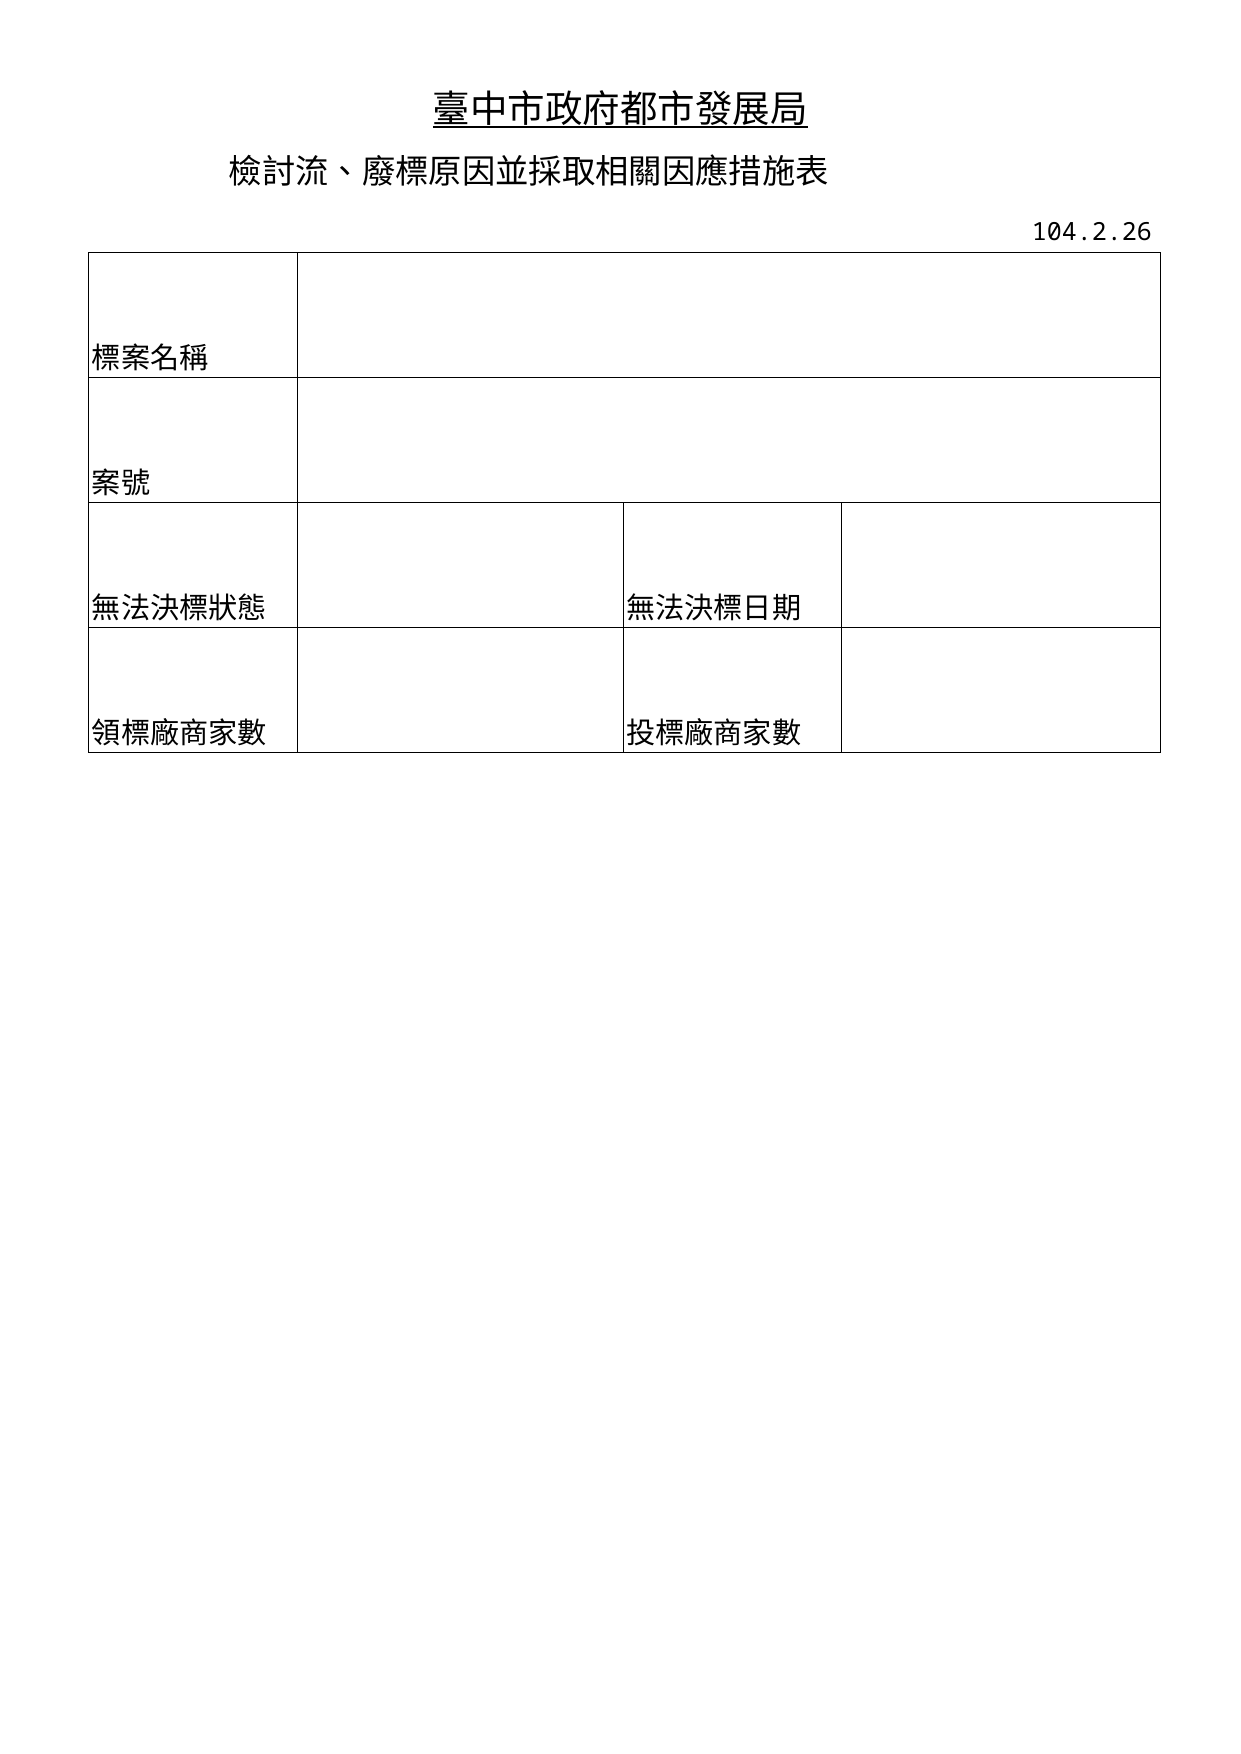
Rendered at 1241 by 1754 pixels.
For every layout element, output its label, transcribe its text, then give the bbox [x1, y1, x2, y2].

text 檢討流、廢標原因並採取相關因應措施表 [89, 127, 1152, 189]
table_cell [298, 503, 623, 627]
table_cell 領標廠商家數 [89, 628, 297, 752]
table_cell 無法決標狀態 [89, 503, 297, 627]
table_cell 無法決標日期 [624, 503, 841, 627]
table_cell [842, 628, 1160, 752]
table_header [298, 253, 1160, 377]
table_header 標案名稱 [89, 253, 297, 377]
table_cell [298, 378, 1160, 502]
text 104.2.26 [89, 189, 1152, 252]
table_cell [842, 503, 1160, 627]
text 臺中市政府都市發展局 [89, 64, 1152, 127]
table_cell [298, 628, 623, 752]
table_cell 案號 [89, 378, 297, 502]
table_cell 投標廠商家數 [624, 628, 841, 752]
